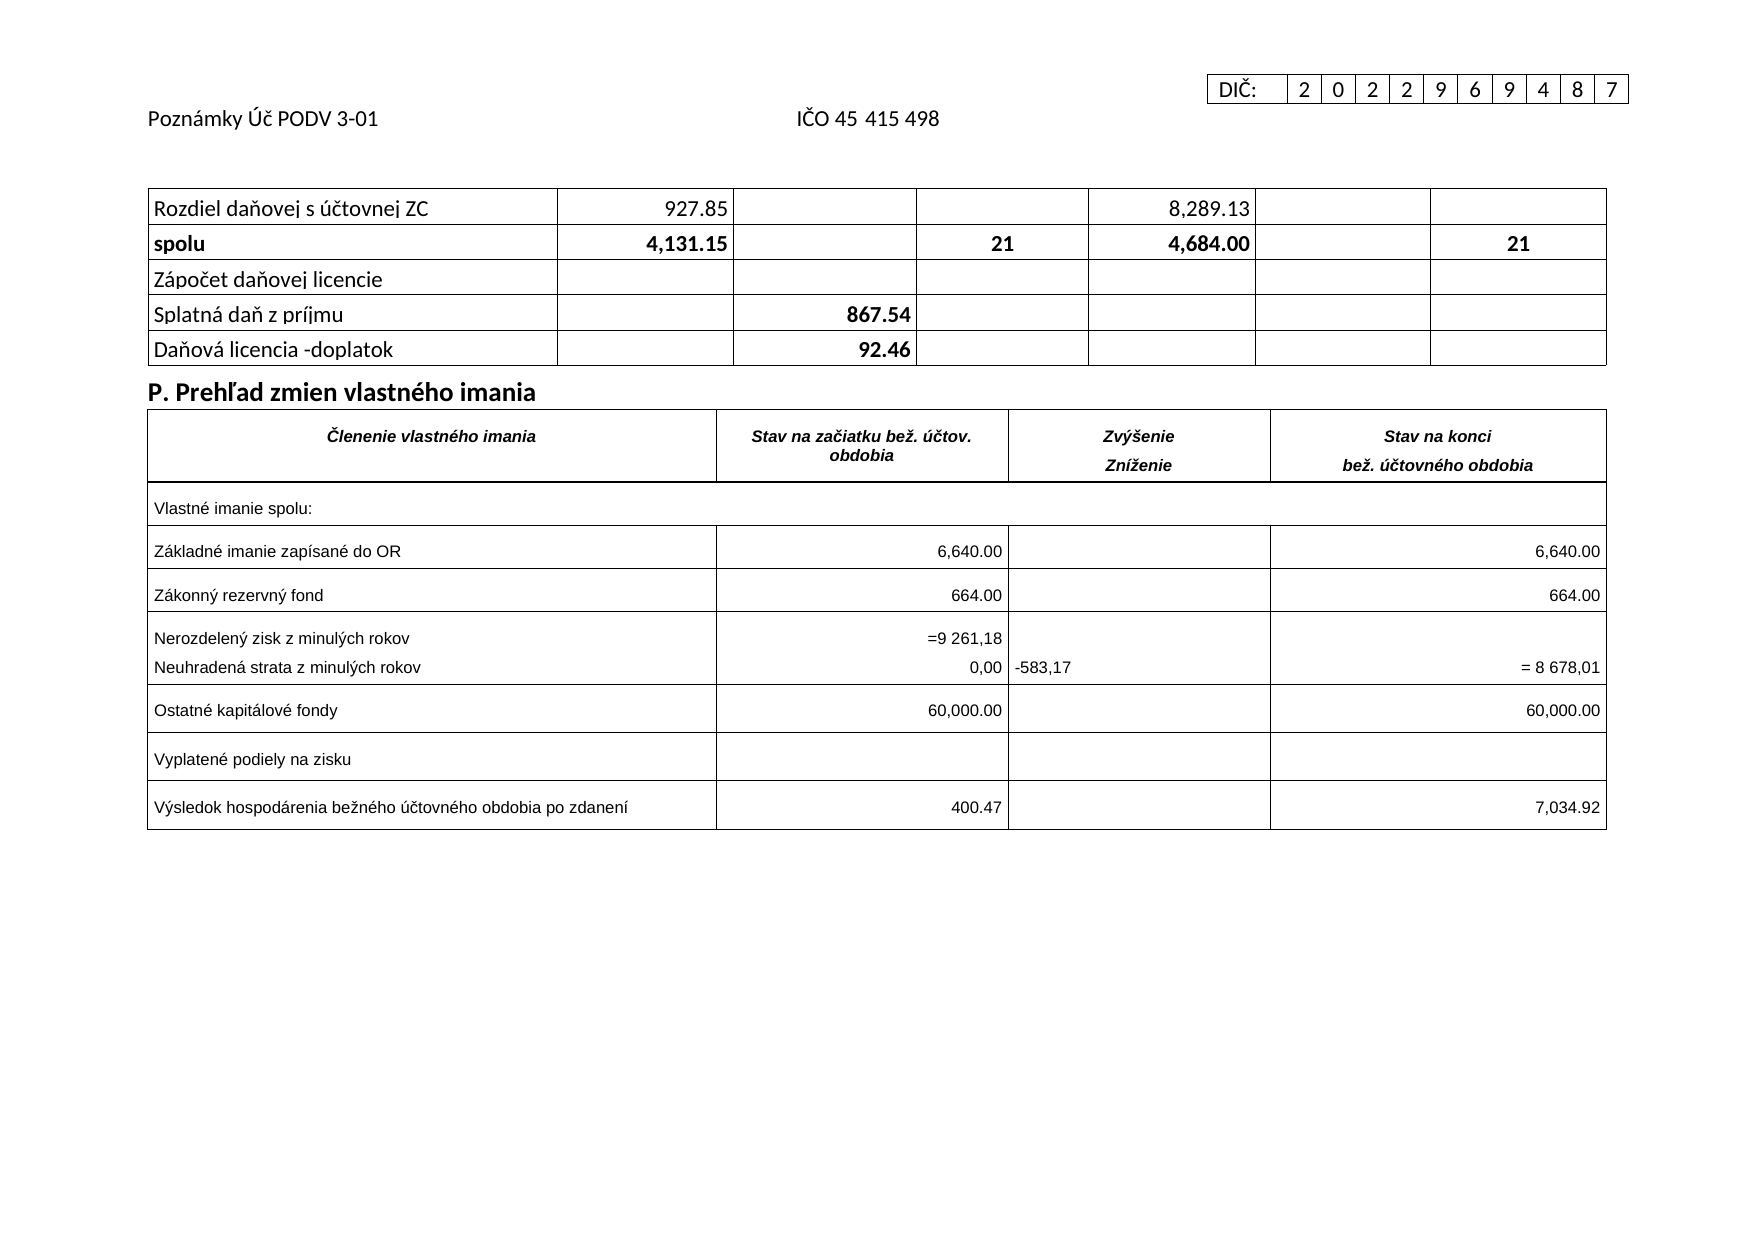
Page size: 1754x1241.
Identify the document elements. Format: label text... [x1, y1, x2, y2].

table_header Členenie vlastného imania [148, 410, 716, 481]
table_cell [1089, 295, 1255, 330]
table_cell [917, 260, 1088, 294]
table_cell [1009, 781, 1270, 829]
table_cell [1431, 295, 1606, 330]
table_cell [1256, 260, 1430, 294]
table_cell [558, 260, 733, 294]
table_cell [734, 260, 916, 294]
table_cell = 8 678,01 [1271, 612, 1606, 683]
table_cell [1089, 260, 1255, 294]
table_cell 400,47 [717, 781, 1008, 829]
table_cell [1431, 189, 1606, 223]
table_cell [734, 189, 916, 223]
table_cell -583,17 [1009, 612, 1270, 683]
table_cell Výsledok hospodárenia bežného účtovného obdobia po zdanení [148, 781, 716, 829]
table_cell 60 000,00 [717, 685, 1008, 732]
table_cell Splatná daň z príjmu [149, 295, 557, 330]
table_cell =9 261,18 0,00 [717, 612, 1008, 683]
table_cell Rozdiel daňovej s účtovnej ZC [149, 189, 557, 223]
table_cell 21 [917, 225, 1088, 259]
table_cell [1256, 189, 1430, 223]
table_cell Nerozdelený zisk z minulých rokov Neuhradená strata z minulých rokov [148, 612, 716, 683]
table_cell [734, 225, 916, 259]
table_cell Vyplatené podiely na zisku [148, 733, 716, 780]
table_cell 664,00 [717, 569, 1008, 611]
table_cell Vlastné imanie spolu: [148, 483, 1606, 524]
table_cell 6 640,00 [1271, 526, 1606, 568]
table_cell [1271, 733, 1606, 780]
table_cell [717, 733, 1008, 780]
table_cell Ostatné kapitálové fondy [148, 685, 716, 732]
table_cell [917, 331, 1088, 365]
table_cell spolu [149, 225, 557, 259]
table_cell [917, 189, 1088, 223]
table_cell [1256, 331, 1430, 365]
table_cell [1431, 331, 1606, 365]
table_cell 8 289,13 [1089, 189, 1255, 223]
table_cell [1009, 569, 1270, 611]
table_cell 6 640,00 [717, 526, 1008, 568]
table_cell 92,46 [734, 331, 916, 365]
table_cell 4 684,00 [1089, 225, 1255, 259]
table_cell Daňová licencia -doplatok [149, 331, 557, 365]
table_cell [1009, 733, 1270, 780]
table_cell 4 131,15 [558, 225, 733, 259]
table_header Stav na začiatku bež. účtov. obdobia [717, 410, 1008, 481]
table_cell [1009, 685, 1270, 732]
table_cell [917, 295, 1088, 330]
text P. Prehľad zmien vlastného imania [148, 376, 1606, 409]
table_cell Základné imanie zapísané do OR [148, 526, 716, 568]
table_cell [1089, 331, 1255, 365]
table_cell [1009, 526, 1270, 568]
table_cell 60 000,00 [1271, 685, 1606, 732]
table_cell Zápočet daňovej licencie [149, 260, 557, 294]
table_cell [558, 331, 733, 365]
table_cell [1256, 225, 1430, 259]
table_cell 21 [1431, 225, 1606, 259]
table_cell 664,00 [1271, 569, 1606, 611]
table_cell 927,85 [558, 189, 733, 223]
table_cell [1431, 260, 1606, 294]
table_cell 7 034,92 [1271, 781, 1606, 829]
table_cell [1256, 295, 1430, 330]
table_header Stav na konci bež. účtovného obdobia [1271, 410, 1606, 481]
table_cell Zákonný rezervný fond [148, 569, 716, 611]
table_header Zvýšenie Zníženie [1009, 410, 1270, 481]
table_cell 867,54 [734, 295, 916, 330]
table_cell [558, 295, 733, 330]
